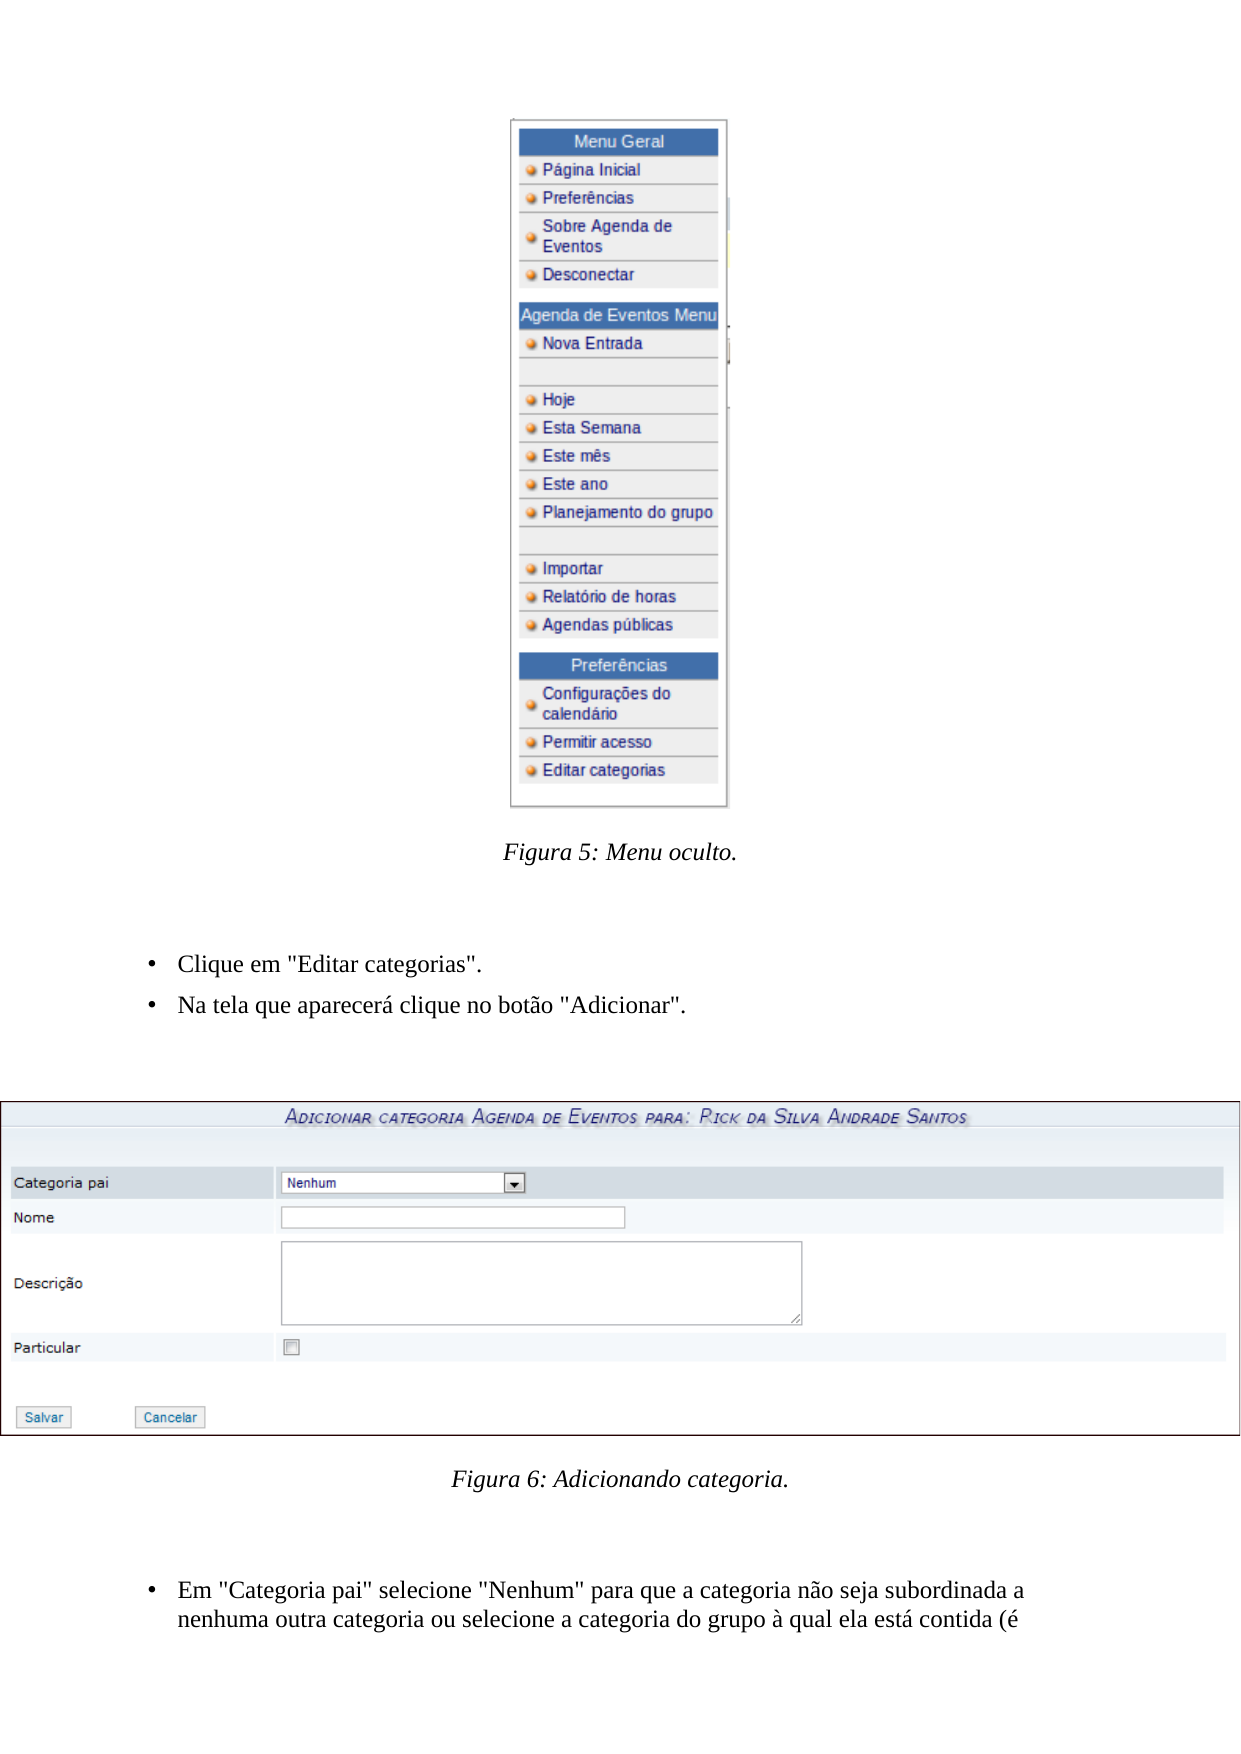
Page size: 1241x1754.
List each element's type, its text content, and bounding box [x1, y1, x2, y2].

list Em "Categoria pai" selecione "Nenhum" para que a categoria não seja subordinada a nenhuma outra categoria ou selecione a categoria do grupo à qual ela está contida (é [148, 1575, 1122, 1633]
picture [0, 1101, 1241, 1436]
list Na tela que aparecerá clique no botão "Adicionar". [148, 990, 1122, 1019]
text Figura 6: Adicionando categoria. [118, 1436, 1122, 1493]
picture [510, 118, 731, 809]
text Figura 5: Menu oculto. [118, 118, 1122, 866]
list Clique em "Editar categorias". [148, 949, 1122, 977]
